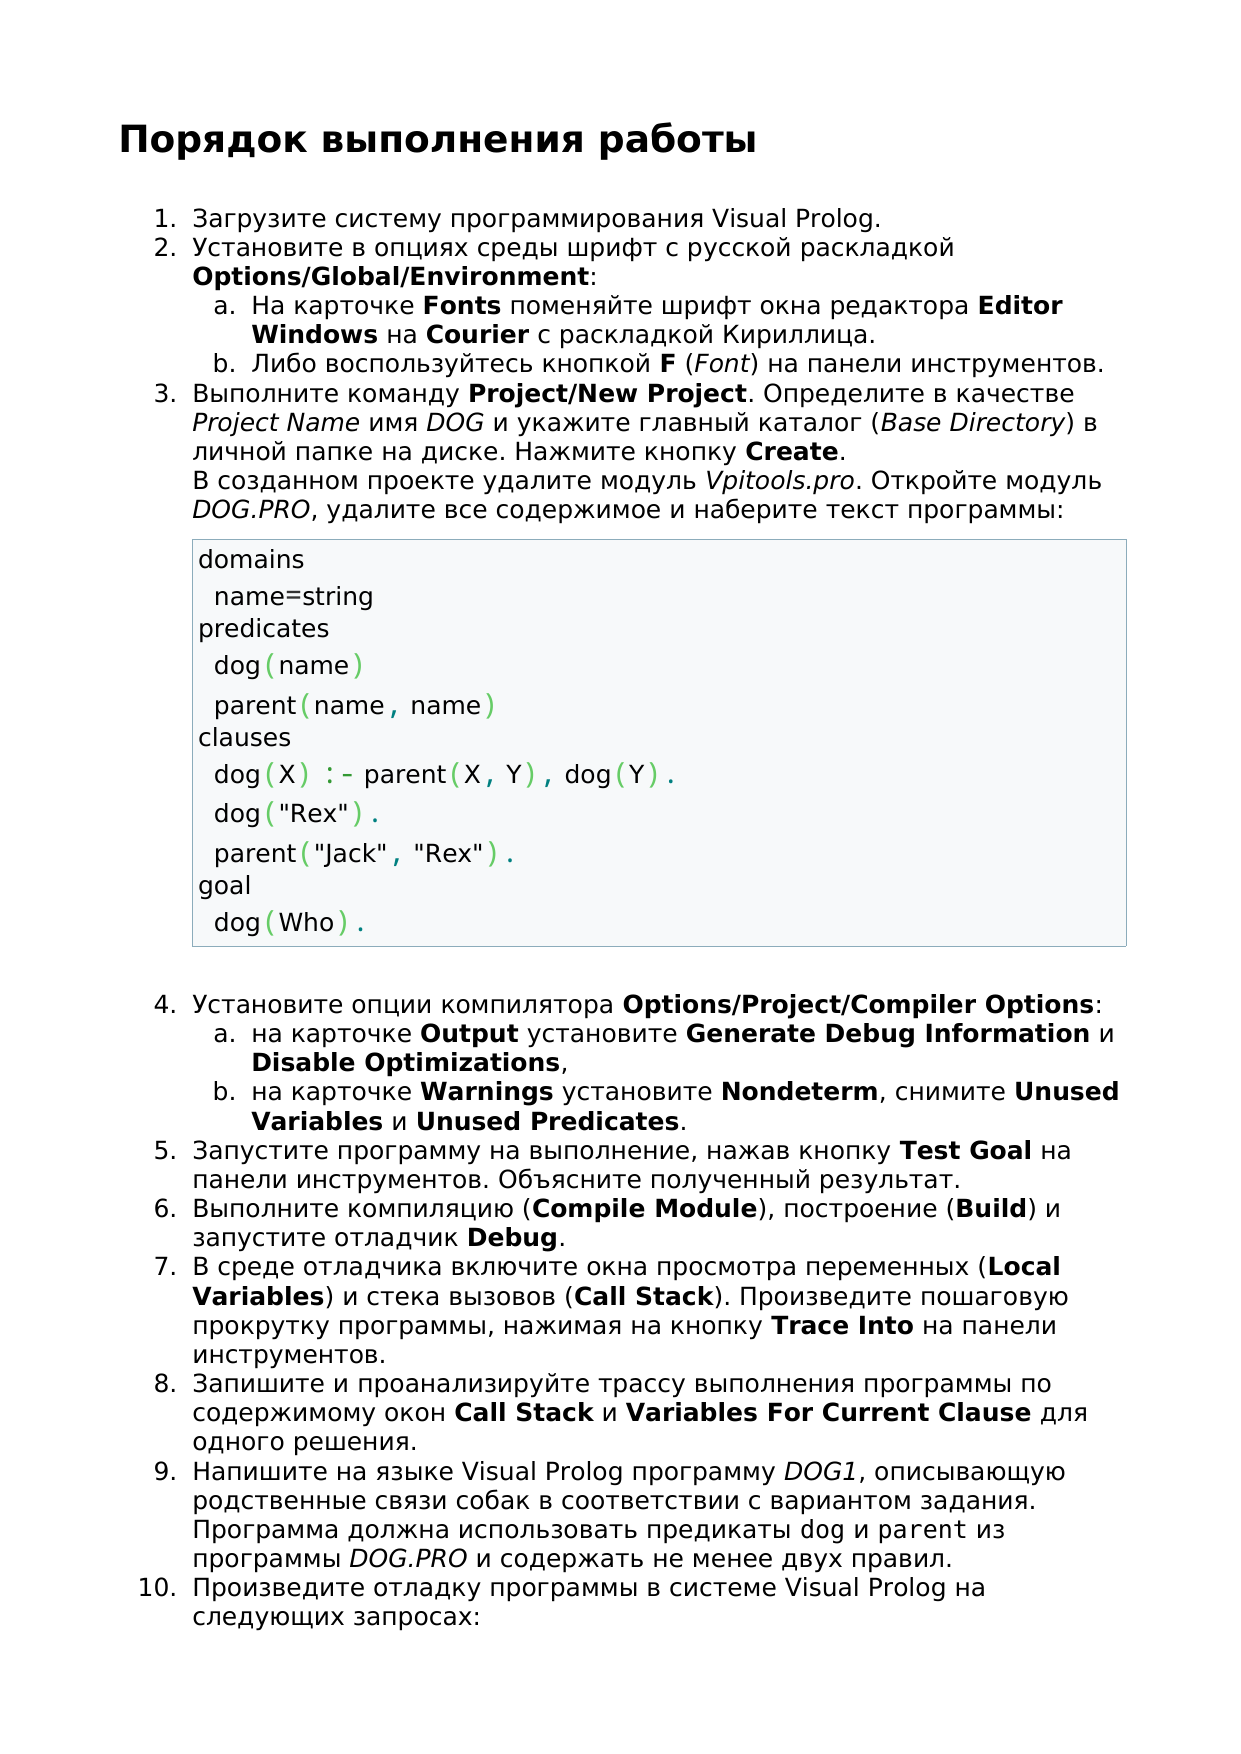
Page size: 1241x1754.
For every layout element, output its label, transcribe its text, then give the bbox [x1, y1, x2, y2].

list Загрузите систему программирования Visual Prolog. [177, 204, 1122, 233]
list Произведите отладку программы в системе Visual Prolog на следующих запросах: [177, 1573, 1122, 1632]
list на карточке Output установите Generate Debug Information и Disable Optimizations, [236, 1019, 1122, 1077]
list Напишите на языке Visual Prolog программу DOG1, описывающую родственные связи собак в соответствии с вариантом задания. Программа должна использовать предикаты dog и parent из программы DOG.PRO и содержать не менее двух правил. [177, 1457, 1122, 1573]
list Установите в опциях среды шрифт с русской раскладкой Options/Global/Environment: [177, 233, 1122, 291]
list на карточке Warnings установите Nondeterm, снимите Unused Variables и Unused Predicates. [236, 1077, 1122, 1136]
list Либо воспользуйтесь кнопкой F (Font) на панели инструментов. [236, 349, 1122, 379]
list Запишите и проанализируйте трассу выполнения программы по содержимому окон Call Stack и Variables For Current Clause для одного решения. [177, 1369, 1122, 1457]
list Выполните команду Project/New Project. Определите в качестве Project Name имя DOG и укажите главный каталог (Base Directory) в личной папке на диске. Нажмите кнопку Create. В созданном проекте удалите модуль Vpitools.pro. Откройте модуль DOG.PRO, удалите все содержимое и наберите текст программы: [177, 379, 1122, 524]
list Выполните компиляцию (Compile Module), построение (Build) и запустите отладчик Debug. [177, 1194, 1122, 1252]
subtitle Порядок выполнения работы [118, 118, 1122, 162]
list В среде отладчика включите окна просмотра переменных (Local Variables) и стека вызовов (Call Stack). Произведите пошаговую прокрутку программы, нажимая на кнопку Trace Into на панели инструментов. [177, 1252, 1122, 1369]
list Установите опции компилятора Options/Project/Compiler Options: [177, 990, 1122, 1019]
list Запустите программу на выполнение, нажав кнопку Test Goal на панели инструментов. Объясните полученный результат. [177, 1136, 1122, 1194]
table_header domains name=string predicates dog(name) parent(name, name) clauses dog(X) :- parent(X, Y), dog(Y). dog("Rex"). parent("Jack", "Rex"). goal dog(Who). [193, 540, 1126, 946]
list На карточке Fonts поменяйте шрифт окна редактора Editor Windows на Courier с раскладкой Кириллица. [236, 291, 1122, 349]
